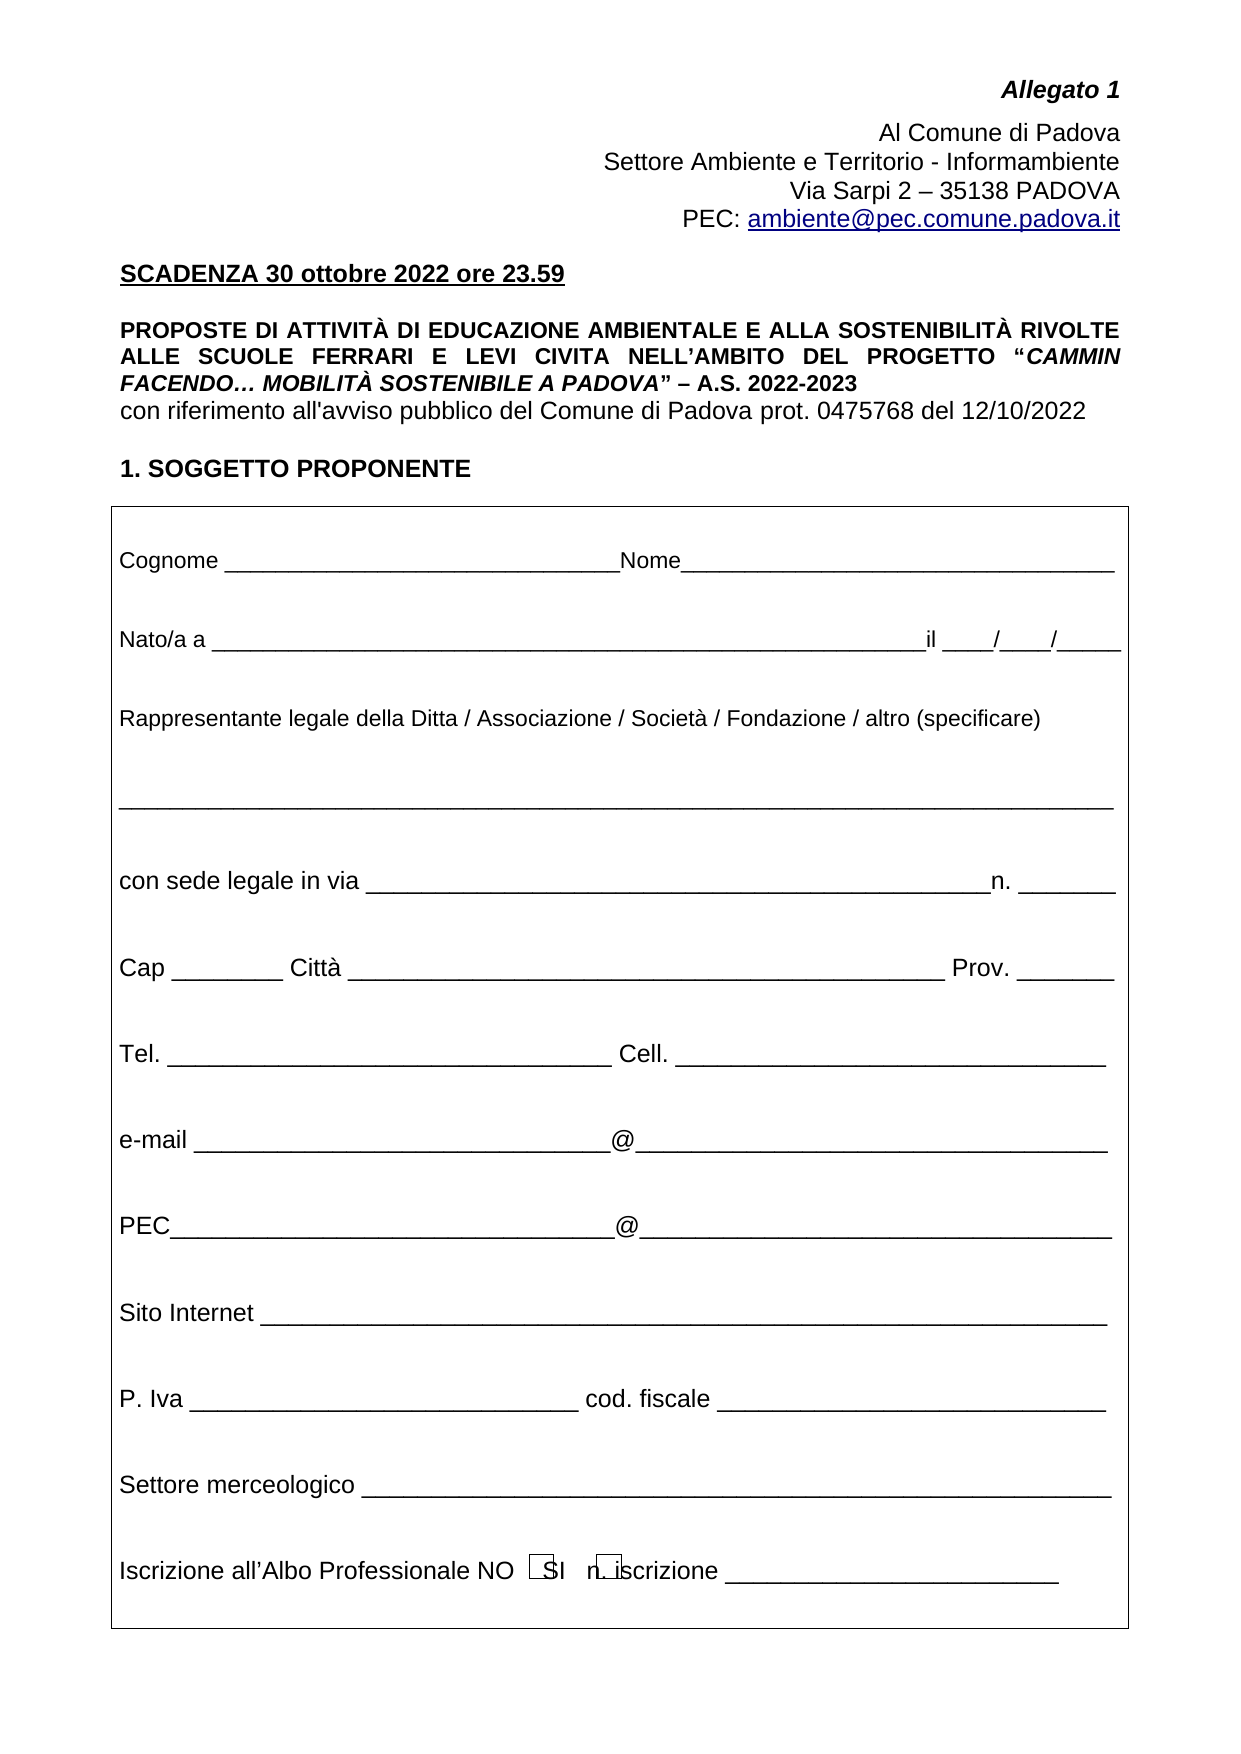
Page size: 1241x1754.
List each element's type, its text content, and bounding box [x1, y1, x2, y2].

text SCADENZA 30 ottobre 2022 ore 23.59 [120, 259, 1120, 288]
text Via Sarpi 2 – 35138 PADOVA [430, 176, 1120, 204]
text Al Comune di Padova [430, 118, 1120, 147]
text Settore Ambiente e Territorio - Informambiente [194, 147, 1120, 176]
text 1. SOGGETTO PROPONENTE [120, 453, 1120, 482]
text PROPOSTE DI ATTIVITÀ DI EDUCAZIONE AMBIENTALE E ALLA SOSTENIBILITÀ RIVOLTE ALLE SCUOLE FERRARI E LEVI CIVITA NELL’AMBITO DEL PROGETTO “CAMMIN FACENDO… MOBILITÀ SOSTENIBILE A PADOVA” – A.S. 2022-2023 [120, 317, 1120, 396]
text con riferimento all'avviso pubblico del Comune di Padova prot. 0475768 del 12/10/2022 [120, 396, 1120, 425]
table_header Cognome _______________________________Nome__________________________________ Nato/a a ________________________________________________________il ____/____/_____ Rappresentante legale della Ditta / Associazione / Società / Fondazione / altro (specificare) ______________________________________________________________________________ con sede legale in via _____________________________________________n. _______ Cap ________ Città ___________________________________________ Prov. _______ Tel. ________________________________ Cell. _______________________________ e-mail ______________________________@__________________________________ PEC________________________________@__________________________________ Sito Internet _____________________________________________________________ P. Iva ____________________________ cod. fiscale ____________________________ Settore merceologico ______________________________________________________ Iscrizione all’Albo Professionale NO SI n. iscrizione ________________________ [112, 507, 1128, 1628]
text PEC: ambiente@pec.comune.padova.it [430, 204, 1120, 233]
